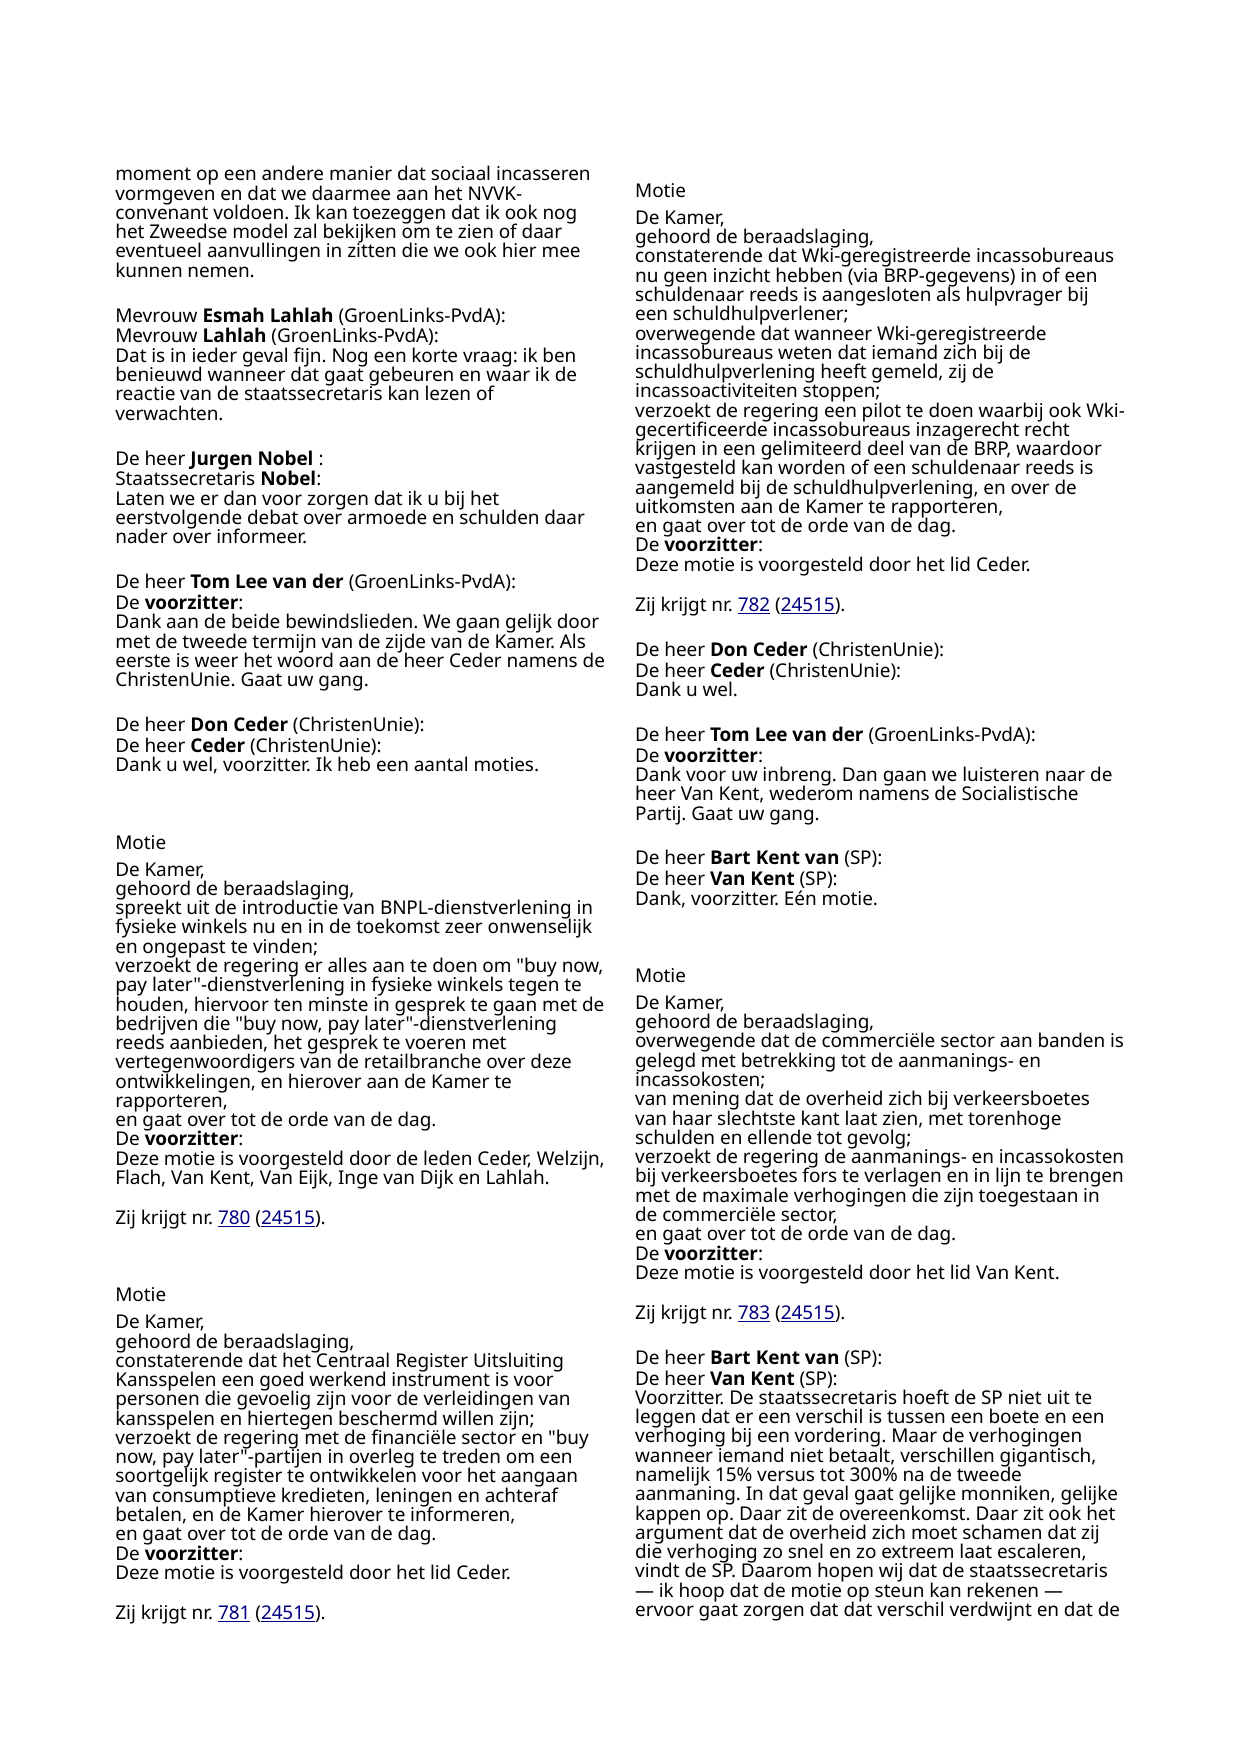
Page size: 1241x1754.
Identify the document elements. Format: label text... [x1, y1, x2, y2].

text De voorzitter: [635, 536, 1125, 556]
text De voorzitter: [635, 747, 1125, 766]
text De heer Tom Lee van der (GroenLinks-PvdA): [115, 568, 605, 594]
text Zij krijgt nr. 781 (24515). [115, 1604, 605, 1623]
text De voorzitter: [115, 1130, 605, 1150]
text constaterende dat het Centraal Register Uitsluiting Kansspelen een goed werkend instrument is voor personen die gevoelig zijn voor de verleidingen van kansspelen en hiertegen beschermd willen zijn; [115, 1352, 605, 1429]
text Deze motie is voorgesteld door het lid Van Kent. [635, 1264, 1125, 1283]
text gehoord de beraadslaging, [115, 880, 605, 899]
text De heer Ceder (ChristenUnie): [635, 662, 1125, 681]
text De Kamer, [635, 994, 1125, 1013]
text De voorzitter: [635, 1244, 1125, 1264]
text Dank u wel. [635, 681, 1125, 700]
text verzoekt de regering met de financiële sector en "buy now, pay later"-partijen in overleg te treden om een soortgelijk register te ontwikkelen voor het aangaan van consumptieve kredieten, leningen en achteraf betalen, en de Kamer hierover te informeren, [115, 1429, 605, 1525]
text Mevrouw Lahlah (GroenLinks-PvdA): [115, 327, 605, 347]
text verzoekt de regering een pilot te doen waarbij ook Wki-gecertificeerde incassobureaus inzagerecht recht krijgen in een gelimiteerd deel van de BRP, waardoor vastgesteld kan worden of een schuldenaar reeds is aangemeld bij de schuldhulpverlening, en over de uitkomsten aan de Kamer te rapporteren, [635, 402, 1125, 517]
text verzoekt de regering er alles aan te doen om "buy now, pay later"-dienstverlening in fysieke winkels tegen te houden, hiervoor ten minste in gesprek te gaan met de bedrijven die "buy now, pay later"-dienstverlening reeds aanbieden, het gesprek te voeren met vertegenwoordigers van de retailbranche over deze ontwikkelingen, en hierover aan de Kamer te rapporteren, [115, 957, 605, 1111]
text gehoord de beraadslaging, [635, 228, 1125, 247]
text gehoord de beraadslaging, [115, 1333, 605, 1352]
text moment op een andere manier dat sociaal incasseren vormgeven en dat we daarmee aan het NVVK-convenant voldoen. Ik kan toezeggen dat ik ook nog het Zweedse model zal bekijken om te zien of daar eventueel aanvullingen in zitten die we ook hier mee kunnen nemen. [115, 165, 605, 281]
text De voorzitter: [115, 1544, 605, 1564]
text Staatssecretaris Nobel: [115, 470, 605, 490]
text Motie [115, 829, 605, 855]
text en gaat over tot de orde van de dag. [115, 1525, 605, 1544]
text Voorzitter. De staatssecretaris hoeft de SP niet uit te leggen dat er een verschil is tussen een boete en een verhoging bij een vordering. Maar de verhogingen wanneer iemand niet betaalt, verschillen gigantisch, namelijk 15% versus tot 300% na de tweede aanmaning. In dat geval gaat gelijke monniken, gelijke kappen op. Daar zit de overeenkomst. Daar zit ook het argument dat de overheid zich moet schamen dat zij die verhoging zo snel en zo extreem laat escaleren, vindt de SP. Daarom hopen wij dat de staatssecretaris — ik hoop dat de motie op steun kan rekenen — ervoor gaat zorgen dat dat verschil verdwijnt en dat de [635, 1389, 1125, 1620]
text De Kamer, [115, 861, 605, 880]
text Dank voor uw inbreng. Dan gaan we luisteren naar de heer Van Kent, wederom namens de Socialistische Partij. Gaat uw gang. [635, 766, 1125, 824]
text De Kamer, [635, 209, 1125, 228]
text Dat is in ieder geval fijn. Nog een korte vraag: ik ben benieuwd wanneer dat gaat gebeuren en waar ik de reactie van de staatssecretaris kan lezen of verwachten. [115, 347, 605, 424]
text De Kamer, [115, 1313, 605, 1333]
text Deze motie is voorgesteld door het lid Ceder. [635, 556, 1125, 575]
text Motie [115, 1282, 605, 1307]
text verzoekt de regering de aanmanings- en incassokosten bij verkeersboetes fors te verlagen en in lijn te brengen met de maximale verhogingen die zijn toegestaan in de commerciële sector, [635, 1148, 1125, 1225]
text Zij krijgt nr. 780 (24515). [115, 1209, 605, 1228]
text Zij krijgt nr. 783 (24515). [635, 1304, 1125, 1323]
text De heer Ceder (ChristenUnie): [115, 737, 605, 756]
text spreekt uit de introductie van BNPL-dienstverlening in fysieke winkels nu en in de toekomst zeer onwenselijk en ongepast te vinden; [115, 899, 605, 957]
text Dank, voorzitter. Eén motie. [635, 889, 1125, 909]
text en gaat over tot de orde van de dag. [635, 1225, 1125, 1244]
text De voorzitter: [115, 594, 605, 613]
text Mevrouw Esmah Lahlah (GroenLinks-PvdA): [115, 302, 605, 327]
text De heer Tom Lee van der (GroenLinks-PvdA): [635, 721, 1125, 747]
text en gaat over tot de orde van de dag. [115, 1111, 605, 1130]
text De heer Van Kent (SP): [635, 1369, 1125, 1389]
text Dank aan de beide bewindslieden. We gaan gelijk door met de tweede termijn van de zijde van de Kamer. Als eerste is weer het woord aan de heer Ceder namens de ChristenUnie. Gaat uw gang. [115, 613, 605, 690]
text overwegende dat wanneer Wki-geregistreerde incassobureaus weten dat iemand zich bij de schuldhulpverlening heeft gemeld, zij de incassoactiviteiten stoppen; [635, 324, 1125, 402]
text gehoord de beraadslaging, [635, 1013, 1125, 1032]
text Dank u wel, voorzitter. Ik heb een aantal moties. [115, 756, 605, 776]
text De heer Bart Kent van (SP): [635, 844, 1125, 870]
text De heer Jurgen Nobel : [115, 445, 605, 470]
text De heer Bart Kent van (SP): [635, 1344, 1125, 1369]
text De heer Van Kent (SP): [635, 870, 1125, 889]
text Deze motie is voorgesteld door de leden Ceder, Welzijn, Flach, Van Kent, Van Eijk, Inge van Dijk en Lahlah. [115, 1150, 605, 1188]
text en gaat over tot de orde van de dag. [635, 517, 1125, 536]
text Zij krijgt nr. 782 (24515). [635, 596, 1125, 615]
text overwegende dat de commerciële sector aan banden is gelegd met betrekking tot de aanmanings- en incassokosten; [635, 1032, 1125, 1090]
text van mening dat de overheid zich bij verkeersboetes van haar slechtste kant laat zien, met torenhoge schulden en ellende tot gevolg; [635, 1090, 1125, 1148]
text Motie [635, 177, 1125, 203]
text De heer Don Ceder (ChristenUnie): [635, 636, 1125, 662]
text constaterende dat Wki-geregistreerde incassobureaus nu geen inzicht hebben (via BRP-gegevens) in of een schuldenaar reeds is aangesloten als hulpvrager bij een schuldhulpverlener; [635, 247, 1125, 324]
text De heer Don Ceder (ChristenUnie): [115, 711, 605, 737]
text Laten we er dan voor zorgen dat ik u bij het eerstvolgende debat over armoede en schulden daar nader over informeer. [115, 490, 605, 547]
text Motie [635, 962, 1125, 988]
text Deze motie is voorgesteld door het lid Ceder. [115, 1564, 605, 1583]
